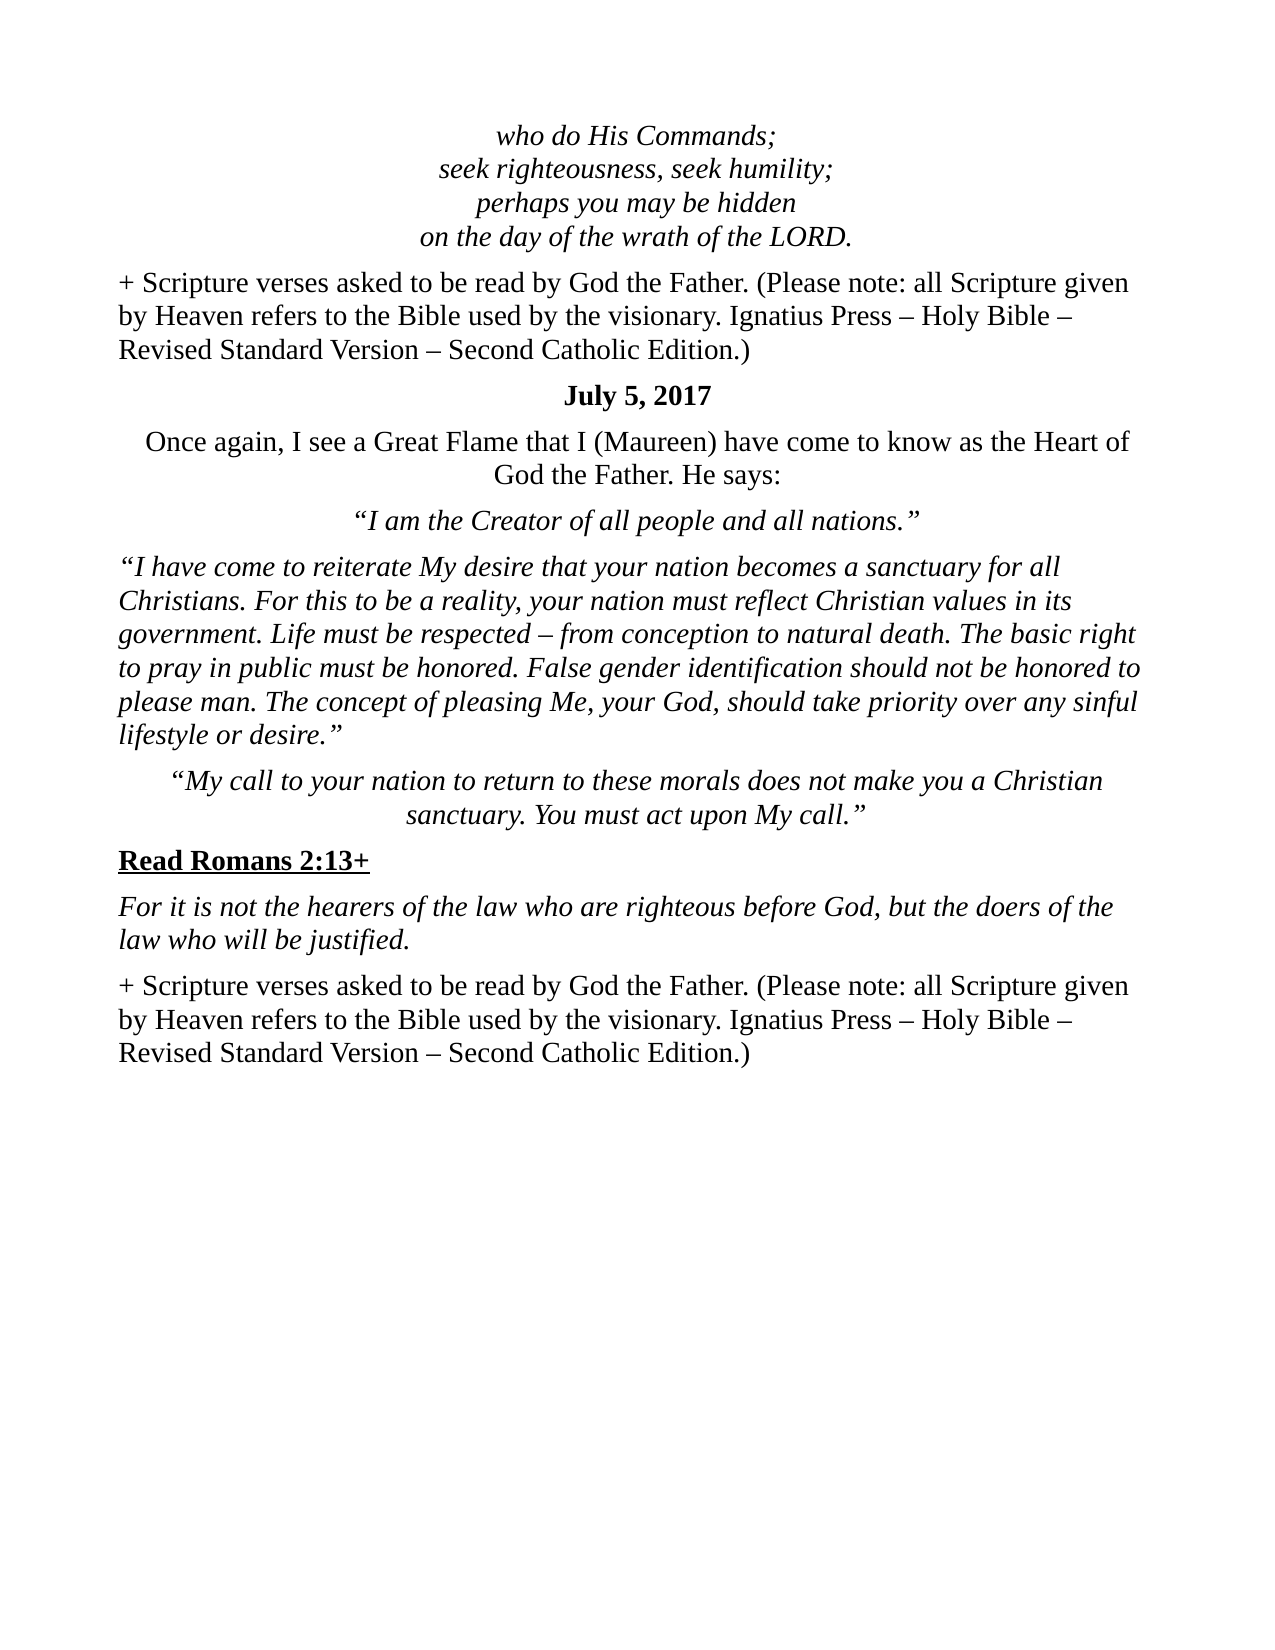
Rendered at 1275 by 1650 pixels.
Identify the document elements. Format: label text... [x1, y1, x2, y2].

text + Scripture verses asked to be read by God the Father. (Please note: all Scripture given by Heaven refers to the Bible used by the visionary. Ignatius Press – Holy Bible – Revised Standard Version – Second Catholic Edition.) [118, 265, 1157, 365]
text Once again, I see a Great Flame that I (Maureen) have come to know as the Heart of God the Father. He says: [118, 424, 1157, 491]
text For it is not the hearers of the law who are righteous before God, but the doers of the law who will be justified. [118, 889, 1157, 956]
text “My call to your nation to return to these morals does not make you a Christian sanctuary. You must act upon My call.” [118, 763, 1157, 830]
text July 5, 2017 [118, 378, 1157, 411]
text who do His Commands; seek righteousness, seek humility; perhaps you may be hidden on the day of the wrath of the LORD. [118, 118, 1157, 252]
text “I have come to reiterate My desire that your nation becomes a sanctuary for all Christians. For this to be a reality, your nation must reflect Christian values in its government. Life must be respected – from conception to natural death. The basic right to pray in public must be honored. False gender identification should not be honored to please man. The concept of pleasing Me, your God, should take priority over any sinful lifestyle or desire.” [118, 549, 1157, 751]
text Read Romans 2:13+ [118, 843, 1157, 876]
text + Scripture verses asked to be read by God the Father. (Please note: all Scripture given by Heaven refers to the Bible used by the visionary. Ignatius Press – Holy Bible – Revised Standard Version – Second Catholic Edition.) [118, 968, 1157, 1069]
text “I am the Creator of all people and all nations.” [118, 503, 1157, 537]
